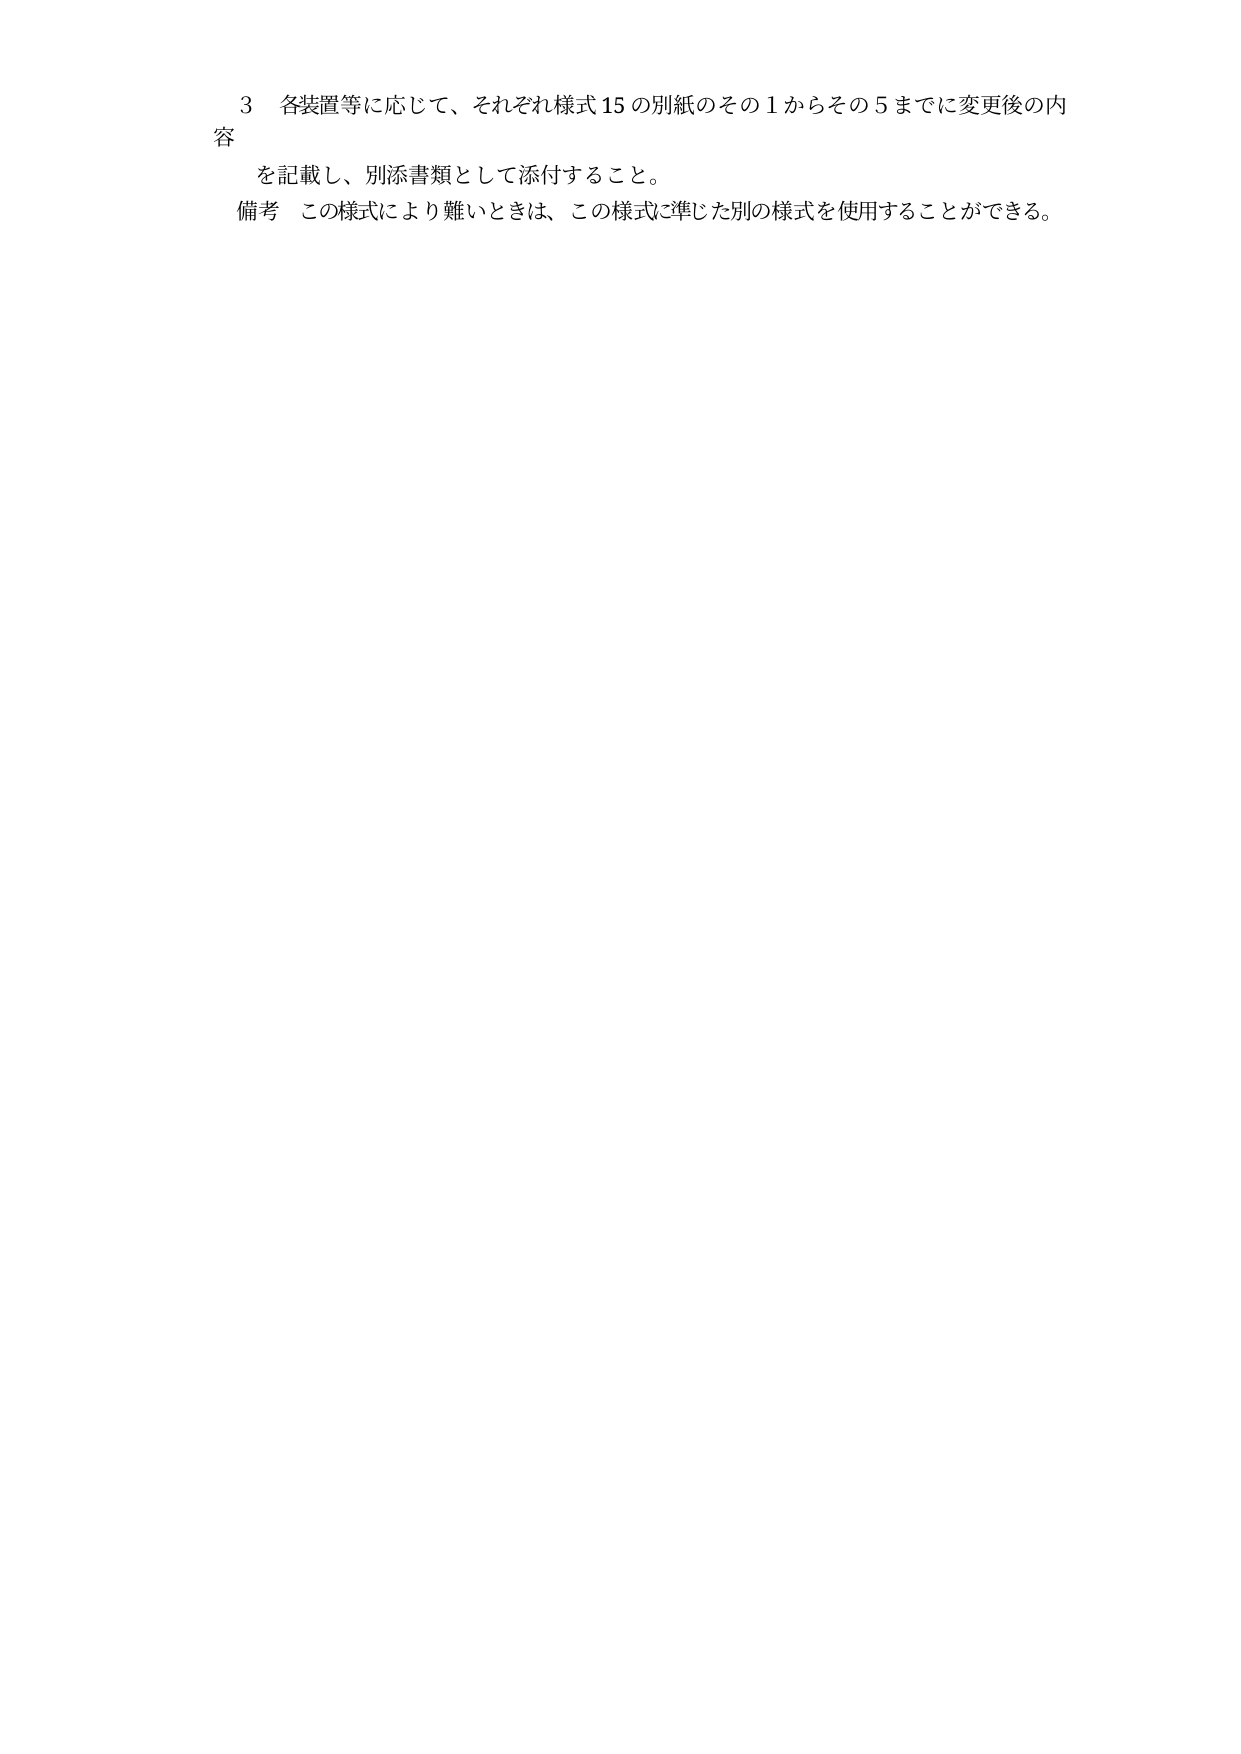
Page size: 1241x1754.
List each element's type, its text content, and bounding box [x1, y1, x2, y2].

text ３ 各装置等に応じて、それぞれ様式15の別紙のその１からその５までに変更後の内容 [213, 88, 1088, 152]
text 備考 この様式により難いときは、この様式に準じた別の様式を使用することができる。 [213, 194, 1088, 226]
text を記載し、別添書類として添付すること。 [213, 158, 1088, 189]
